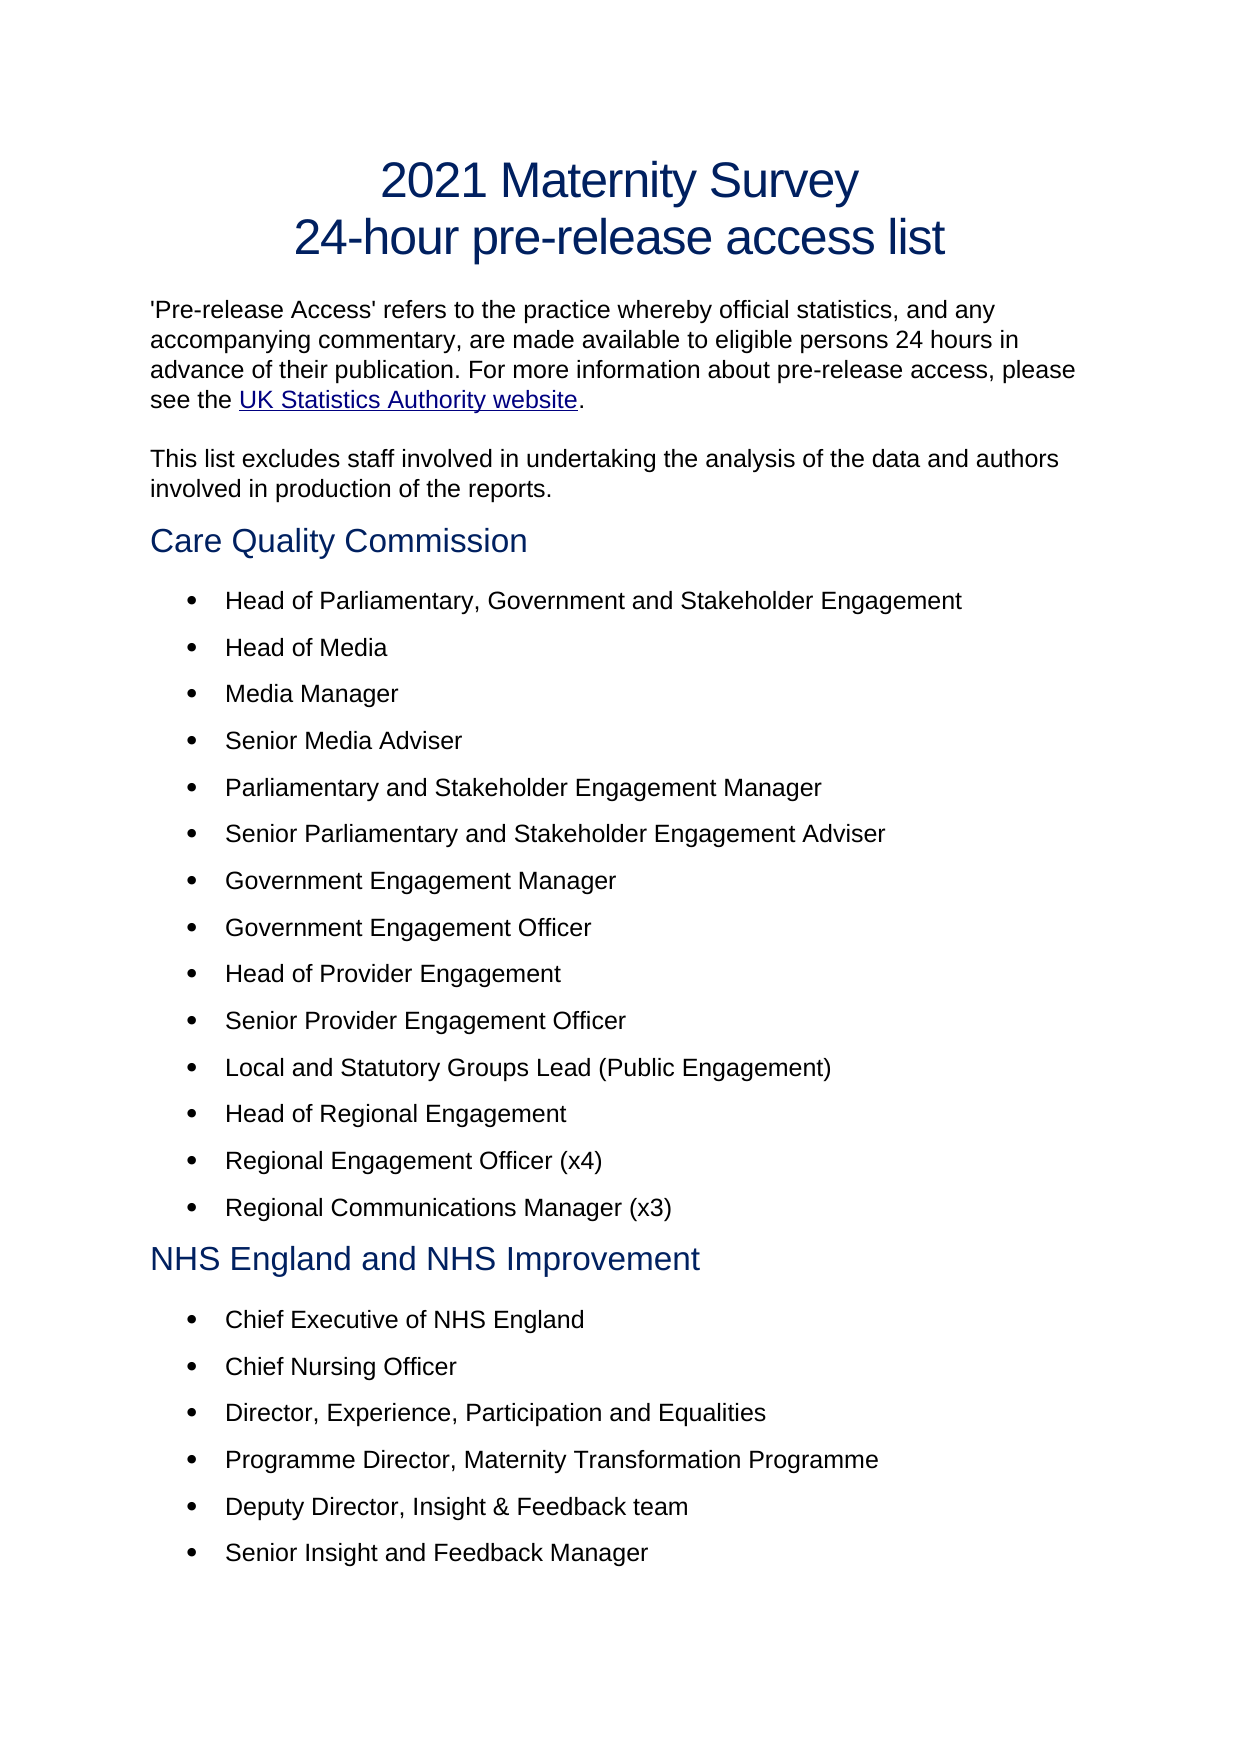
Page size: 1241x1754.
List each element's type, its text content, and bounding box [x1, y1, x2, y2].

list Senior Media Adviser [187, 726, 1090, 755]
list Chief Nursing Officer [187, 1351, 1090, 1380]
subtitle Care Quality Commission [150, 521, 1090, 559]
list Local and Statutory Groups Lead (Public Engagement) [187, 1053, 1090, 1082]
text 'Pre-release Access' refers to the practice whereby official statistics, and any accompanying commentary, are made available to eligible persons 24 hours in advance of their publication. For more information about pre-release access, please see the UK Statistics Authority website. [150, 295, 1090, 413]
list Government Engagement Officer [187, 913, 1090, 942]
list Senior Insight and Feedback Manager [187, 1538, 1090, 1567]
list Head of Provider Engagement [187, 959, 1090, 988]
list Government Engagement Manager [187, 866, 1090, 895]
list Head of Media [187, 633, 1090, 662]
title 24-hour pre-release access list [150, 207, 1090, 265]
list Director, Experience, Participation and Equalities [187, 1398, 1090, 1427]
list Head of Parliamentary, Government and Stakeholder Engagement [187, 586, 1090, 615]
list Head of Regional Engagement [187, 1099, 1090, 1128]
list Programme Director, Maternity Transformation Programme [187, 1445, 1090, 1474]
subtitle NHS England and NHS Improvement [150, 1239, 1090, 1278]
list Senior Provider Engagement Officer [187, 1006, 1090, 1035]
list Media Manager [187, 679, 1090, 708]
list Chief Executive of NHS England [187, 1305, 1090, 1334]
list Parliamentary and Stakeholder Engagement Manager [187, 773, 1090, 802]
title 2021 Maternity Survey [150, 150, 1090, 207]
text This list excludes staff involved in undertaking the analysis of the data and authors involved in production of the reports. [150, 444, 1090, 503]
list Regional Engagement Officer (x4) [187, 1146, 1090, 1175]
list Regional Communications Manager (x3) [187, 1193, 1090, 1222]
list Senior Parliamentary and Stakeholder Engagement Adviser [187, 819, 1090, 848]
list Deputy Director, Insight & Feedback team [187, 1491, 1090, 1520]
